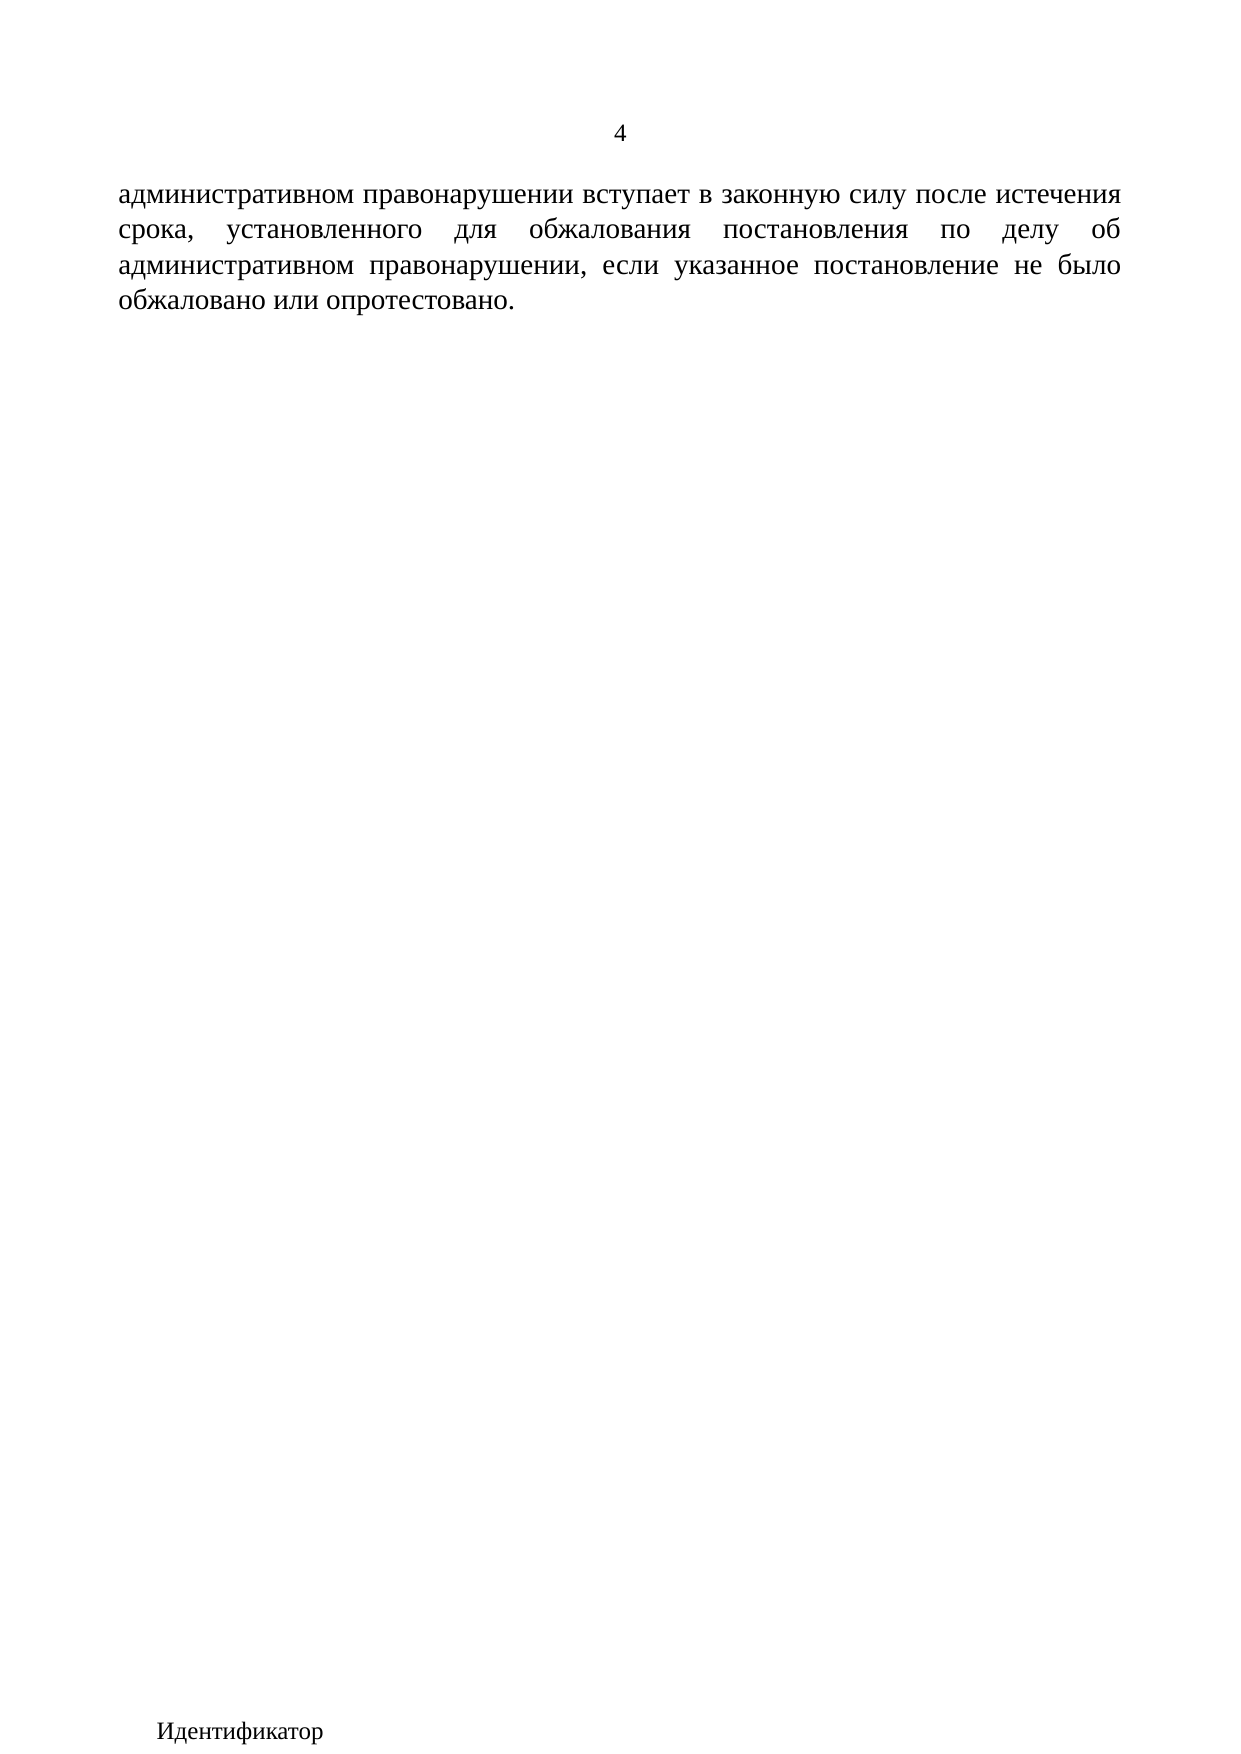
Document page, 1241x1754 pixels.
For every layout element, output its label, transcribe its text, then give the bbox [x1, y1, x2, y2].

text административном правонарушении вступает в законную силу после истечения срока, установленного для обжалования постановления по делу об административном правонарушении, если указанное постановление не было обжаловано или опротестовано. [118, 176, 1122, 316]
